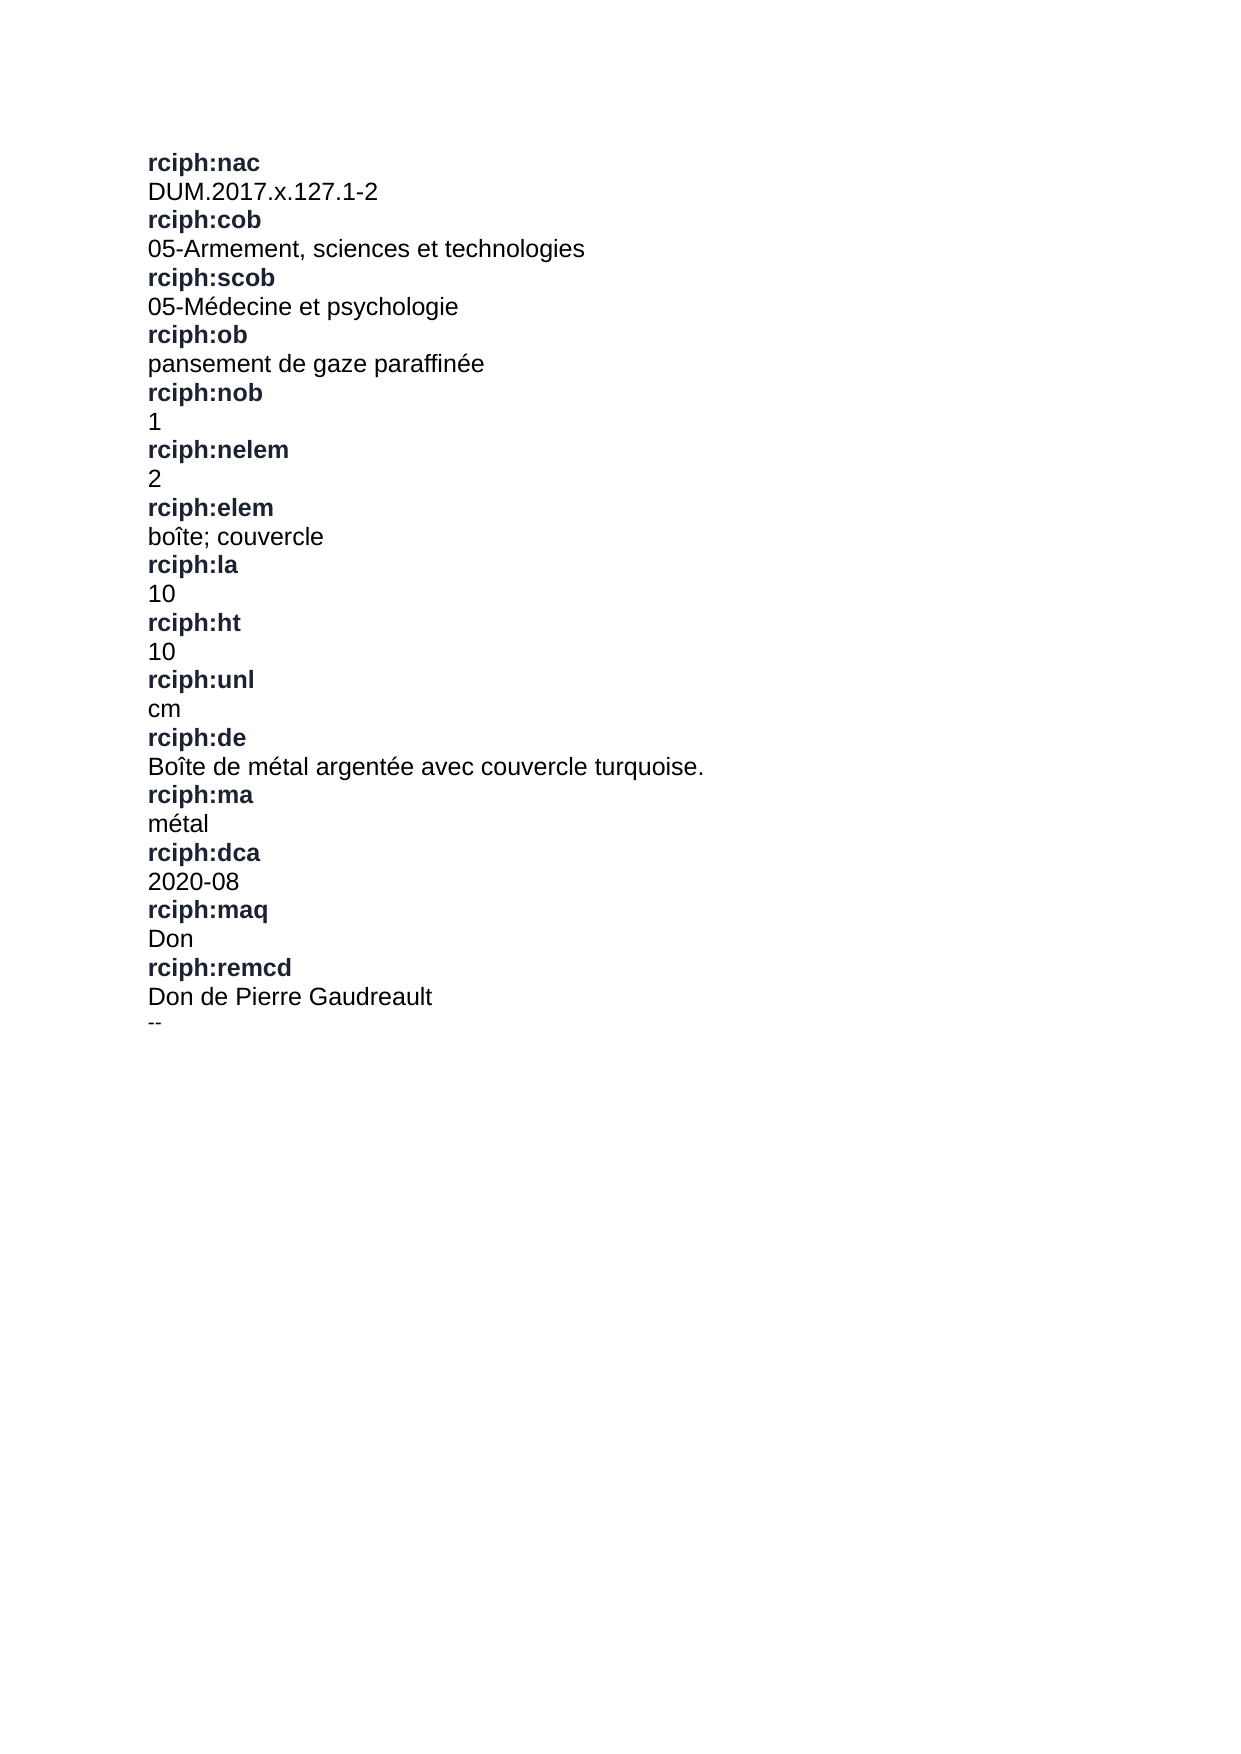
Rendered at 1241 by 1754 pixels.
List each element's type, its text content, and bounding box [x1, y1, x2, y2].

text rciph:nac [148, 148, 1092, 176]
text rciph:de [148, 723, 1092, 751]
text 05-Armement, sciences et technologies [148, 234, 1092, 263]
text DUM.2017.x.127.1-2 [148, 176, 1092, 205]
text cm [148, 694, 1092, 723]
text 2 [148, 464, 1092, 493]
text rciph:dca [148, 838, 1092, 866]
text Don [148, 924, 1092, 953]
text rciph:scob [148, 263, 1092, 291]
text Don de Pierre Gaudreault [148, 981, 1092, 1010]
text pansement de gaze paraffinée [148, 349, 1092, 378]
text rciph:elem [148, 493, 1092, 521]
text rciph:ma [148, 780, 1092, 809]
text 05-Médecine et psychologie [148, 291, 1092, 320]
text 10 [148, 636, 1092, 665]
text 10 [148, 579, 1092, 608]
text Boîte de métal argentée avec couvercle turquoise. [148, 751, 1092, 780]
text rciph:unl [148, 665, 1092, 694]
text rciph:nelem [148, 435, 1092, 464]
text rciph:nob [148, 378, 1092, 406]
text 2020-08 [148, 866, 1092, 895]
text rciph:ht [148, 608, 1092, 636]
text 1 [148, 406, 1092, 435]
text métal [148, 809, 1092, 838]
text boîte; couvercle [148, 521, 1092, 550]
text rciph:ob [148, 320, 1092, 349]
text rciph:la [148, 550, 1092, 579]
text rciph:maq [148, 895, 1092, 924]
text -- [148, 1010, 1092, 1034]
text rciph:remcd [148, 953, 1092, 981]
text rciph:cob [148, 205, 1092, 234]
